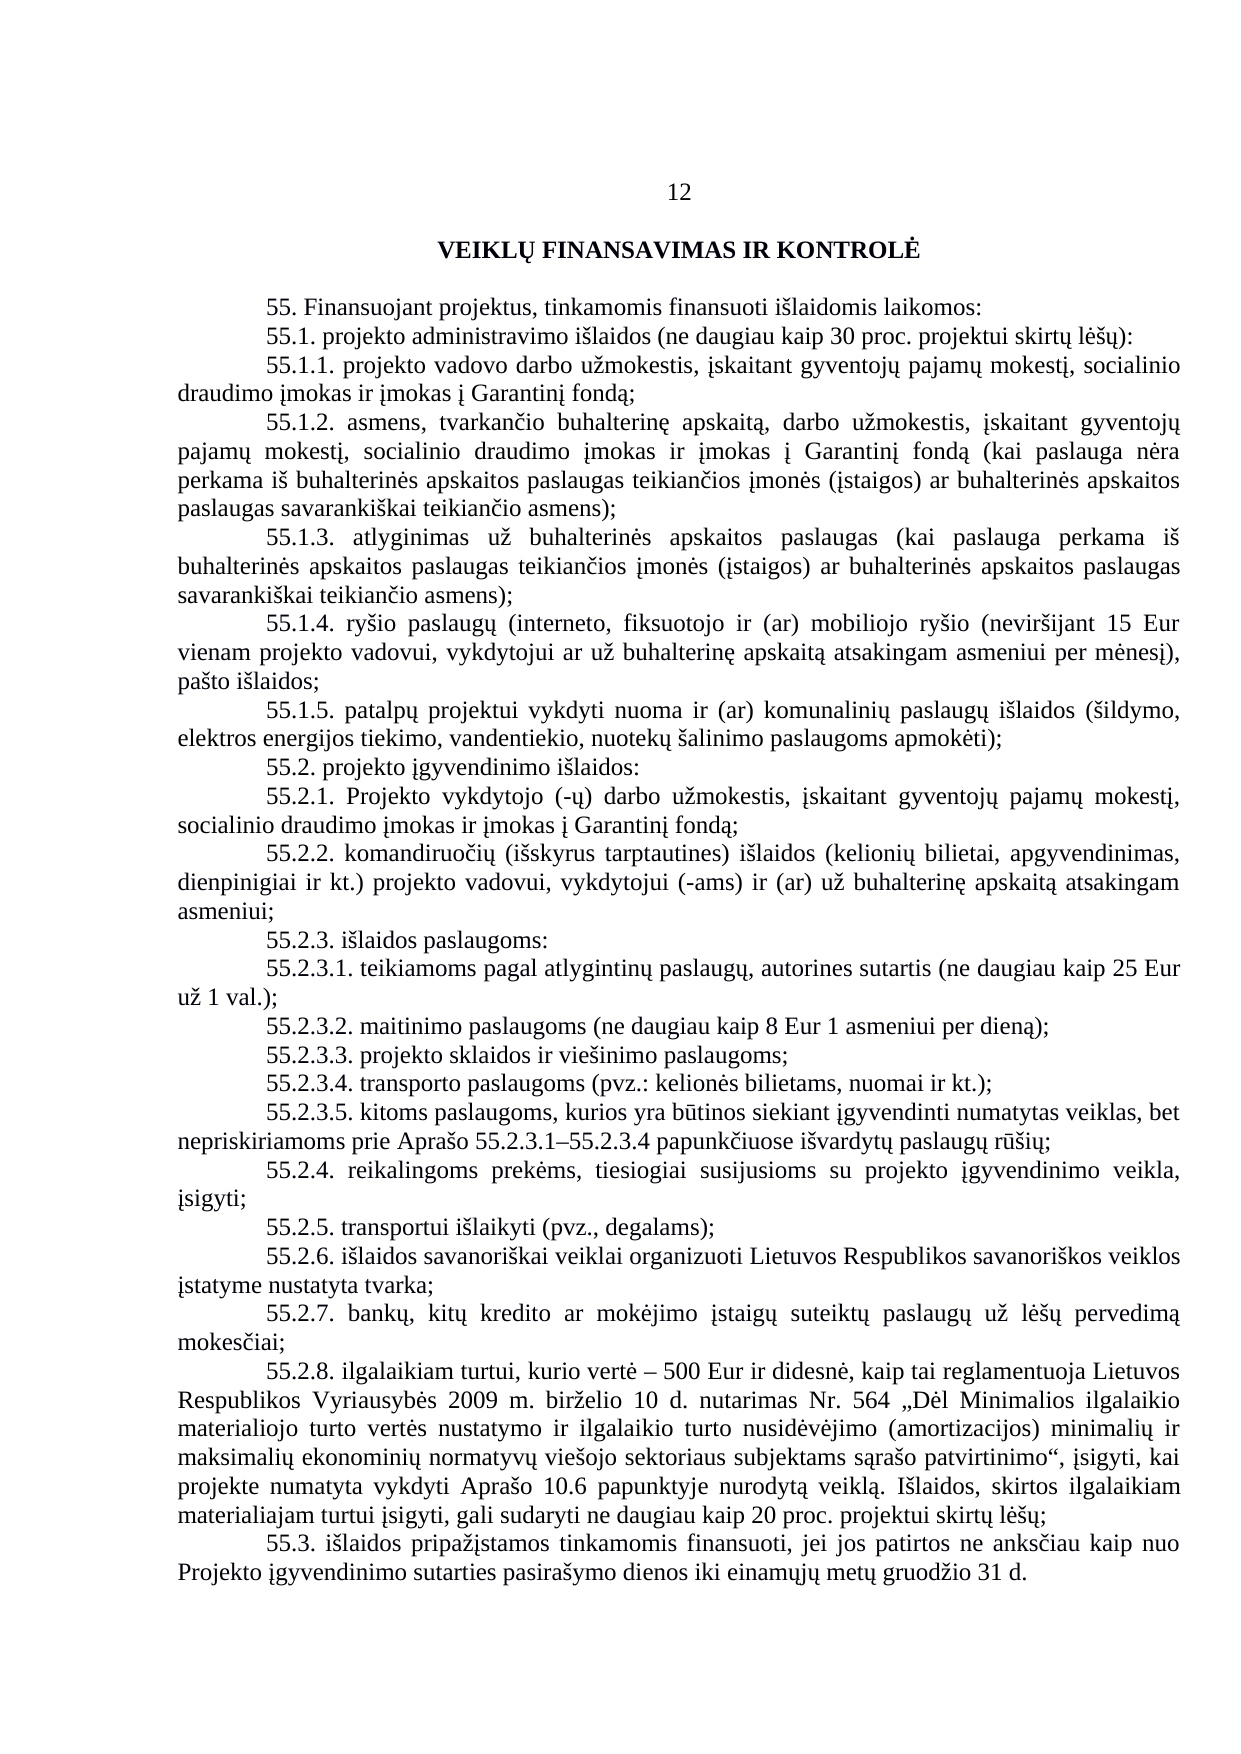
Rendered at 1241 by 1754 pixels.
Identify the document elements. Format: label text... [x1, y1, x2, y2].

text 55.2.6. išlaidos savanoriškai veiklai organizuoti Lietuvos Respublikos savanoriškos veiklos įstatyme nustatyta tvarka; [177, 1241, 1181, 1298]
text 55.1.1. projekto vadovo darbo užmokestis, įskaitant gyventojų pajamų mokestį, socialinio draudimo įmokas ir įmokas į Garantinį fondą; [177, 350, 1181, 407]
text 55.2.3. išlaidos paslaugoms: [177, 925, 1181, 953]
text 55.2.3.2. maitinimo paslaugoms (ne daugiau kaip 8 Eur 1 asmeniui per dieną); [177, 1011, 1181, 1040]
text 55.1.3. atlyginimas už buhalterinės apskaitos paslaugas (kai paslauga perkama iš buhalterinės apskaitos paslaugas teikiančios įmonės (įstaigos) ar buhalterinės apskaitos paslaugas savarankiškai teikiančio asmens); [177, 522, 1181, 608]
text 55.2.1. Projekto vykdytojo (-ų) darbo užmokestis, įskaitant gyventojų pajamų mokestį, socialinio draudimo įmokas ir įmokas į Garantinį fondą; [177, 781, 1181, 838]
text 55.2.8. ilgalaikiam turtui, kurio vertė – 500 Eur ir didesnė, kaip tai reglamentuoja Lietuvos Respublikos Vyriausybės 2009 m. birželio 10 d. nutarimas Nr. 564 „Dėl Minimalios ilgalaikio materialiojo turto vertės nustatymo ir ilgalaikio turto nusidėvėjimo (amortizacijos) minimalių ir maksimalių ekonominių normatyvų viešojo sektoriaus subjektams sąrašo patvirtinimo“, įsigyti, kai projekte numatyta vykdyti Aprašo 10.6 papunktyje nurodytą veiklą. Išlaidos, skirtos ilgalaikiam materialiajam turtui įsigyti, gali sudaryti ne daugiau kaip 20 proc. projektui skirtų lėšų; [177, 1356, 1181, 1528]
text 55.2.3.3. projekto sklaidos ir viešinimo paslaugoms; [177, 1040, 1181, 1068]
text VEIKLŲ FINANSAVIMAS IR KONTROLĖ [177, 235, 1181, 263]
text 55.2.2. komandiruočių (išskyrus tarptautines) išlaidos (kelionių bilietai, apgyvendinimas, dienpinigiai ir kt.) projekto vadovui, vykdytojui (-ams) ir (ar) už buhalterinę apskaitą atsakingam asmeniui; [177, 838, 1181, 925]
text 55.1.5. patalpų projektui vykdyti nuoma ir (ar) komunalinių paslaugų išlaidos (šildymo, elektros energijos tiekimo, vandentiekio, nuotekų šalinimo paslaugoms apmokėti); [177, 695, 1181, 752]
text 55.1.4. ryšio paslaugų (interneto, fiksuotojo ir (ar) mobiliojo ryšio (neviršijant 15 Eur vienam projekto vadovui, vykdytojui ar už buhalterinę apskaitą atsakingam asmeniui per mėnesį), pašto išlaidos; [177, 608, 1181, 695]
text 55.2.7. bankų, kitų kredito ar mokėjimo įstaigų suteiktų paslaugų už lėšų pervedimą mokesčiai; [177, 1298, 1181, 1356]
text 55.2.3.5. kitoms paslaugoms, kurios yra būtinos siekiant įgyvendinti numatytas veiklas, bet nepriskiriamoms prie Aprašo 55.2.3.1–55.2.3.4 papunkčiuose išvardytų paslaugų rūšių; [177, 1097, 1181, 1155]
text 55.2.5. transportui išlaikyti (pvz., degalams); [177, 1212, 1181, 1241]
text 55.2. projekto įgyvendinimo išlaidos: [177, 752, 1181, 781]
text 55. Finansuojant projektus, tinkamomis finansuoti išlaidomis laikomos: [177, 292, 1181, 321]
text 55.2.4. reikalingoms prekėms, tiesiogiai susijusioms su projekto įgyvendinimo veikla, įsigyti; [177, 1155, 1181, 1212]
text 55.1. projekto administravimo išlaidos (ne daugiau kaip 30 proc. projektui skirtų lėšų): [177, 321, 1181, 350]
text 55.2.3.4. transporto paslaugoms (pvz.: kelionės bilietams, nuomai ir kt.); [177, 1068, 1181, 1097]
text 55.2.3.1. teikiamoms pagal atlygintinų paslaugų, autorines sutartis (ne daugiau kaip 25 Eur už 1 val.); [177, 953, 1181, 1011]
text 55.3. išlaidos pripažįstamos tinkamomis finansuoti, jei jos patirtos ne anksčiau kaip nuo Projekto įgyvendinimo sutarties pasirašymo dienos iki einamųjų metų gruodžio 31 d. [177, 1528, 1181, 1586]
text 55.1.2. asmens, tvarkančio buhalterinę apskaitą, darbo užmokestis, įskaitant gyventojų pajamų mokestį, socialinio draudimo įmokas ir įmokas į Garantinį fondą (kai paslauga nėra perkama iš buhalterinės apskaitos paslaugas teikiančios įmonės (įstaigos) ar buhalterinės apskaitos paslaugas savarankiškai teikiančio asmens); [177, 407, 1181, 522]
